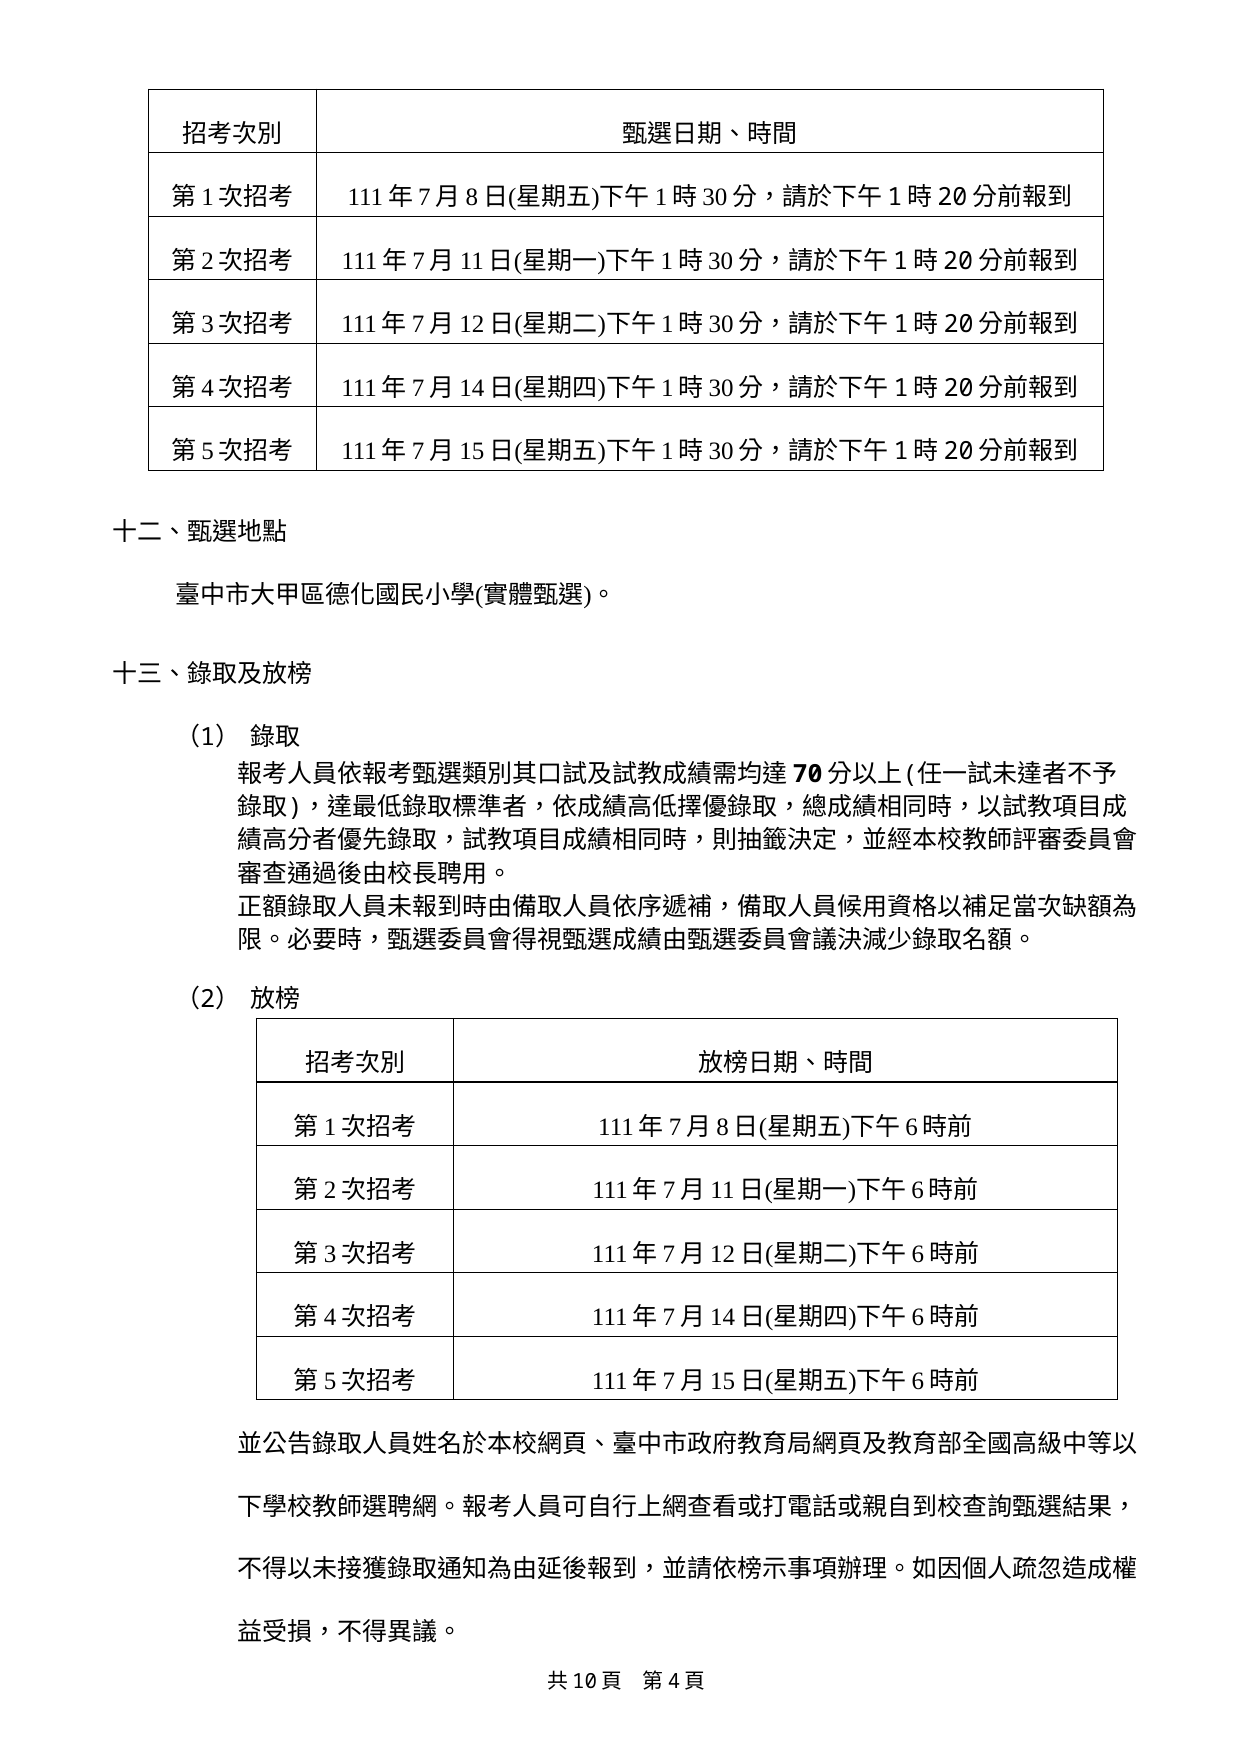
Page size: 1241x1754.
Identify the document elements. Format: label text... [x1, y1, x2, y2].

table_cell 第1次招考 [149, 153, 316, 216]
text 並公告錄取人員姓名於本校網頁、臺中市政府教育局網頁及教育部全國高級中等以下學校教師選聘網。報考人員可自行上網查看或打電話或親自到校查詢甄選結果，不得以未接獲錄取通知為由延後報到，並請依榜示事項辦理。如因個人疏忽造成權益受損，不得異議。 [237, 1400, 1140, 1650]
table_header 招考次別 [149, 90, 316, 152]
table_cell 111年7月11日(星期一)下午6時前 [454, 1146, 1117, 1208]
table_cell 第5次招考 [149, 407, 316, 470]
table_header 放榜日期、時間 [454, 1019, 1117, 1081]
table_cell 111年7月14日(星期四)下午6時前 [454, 1273, 1117, 1336]
text 十二、甄選地點 [112, 488, 1140, 551]
text 報考人員依報考甄選類別其口試及試教成績需均達70分以上(任一試未達者不予錄取)，達最低錄取標準者，依成績高低擇優錄取，總成績相同時，以試教項目成績高分者優先錄取，試教項目成績相同時，則抽籤決定，並經本校教師評審委員會審查通過後由校長聘用。 [237, 755, 1140, 889]
table_cell 111年7月12日(星期二)下午6時前 [454, 1210, 1117, 1272]
table_cell 第3次招考 [257, 1210, 453, 1272]
list 錄取 [175, 693, 1140, 755]
table_cell 111年7月15日(星期五)下午1時30分，請於下午1時20分前報到 [317, 407, 1103, 470]
table_cell 第1次招考 [257, 1083, 453, 1145]
text 十三、錄取及放榜 [112, 630, 1140, 693]
table_cell 第3次招考 [149, 280, 316, 343]
table_cell 111年7月12日(星期二)下午1時30分，請於下午1時20分前報到 [317, 280, 1103, 343]
table_cell 111年7月8日(星期五)下午6時前 [454, 1083, 1117, 1145]
table_cell 第2次招考 [257, 1146, 453, 1208]
table_cell 111年7月8日(星期五)下午1時30分，請於下午1時20分前報到 [317, 153, 1103, 216]
table_cell 111年7月11日(星期一)下午1時30分，請於下午1時20分前報到 [317, 217, 1103, 279]
text 正額錄取人員未報到時由備取人員依序遞補，備取人員候用資格以補足當次缺額為限。必要時，甄選委員會得視甄選成績由甄選委員會議決減少錄取名額。 [237, 889, 1140, 955]
table_cell 111年7月14日(星期四)下午1時30分，請於下午1時20分前報到 [317, 344, 1103, 406]
text 臺中市大甲區德化國民小學(實體甄選)。 [175, 551, 1140, 613]
table_cell 第5次招考 [257, 1337, 453, 1399]
table_cell 第4次招考 [149, 344, 316, 406]
table_cell 第2次招考 [149, 217, 316, 279]
list 放榜 [175, 955, 1140, 1018]
table_cell 第4次招考 [257, 1273, 453, 1336]
table_cell 111年7月15日(星期五)下午6時前 [454, 1337, 1117, 1399]
table_header 招考次別 [257, 1019, 453, 1081]
table_header 甄選日期、時間 [317, 90, 1103, 152]
